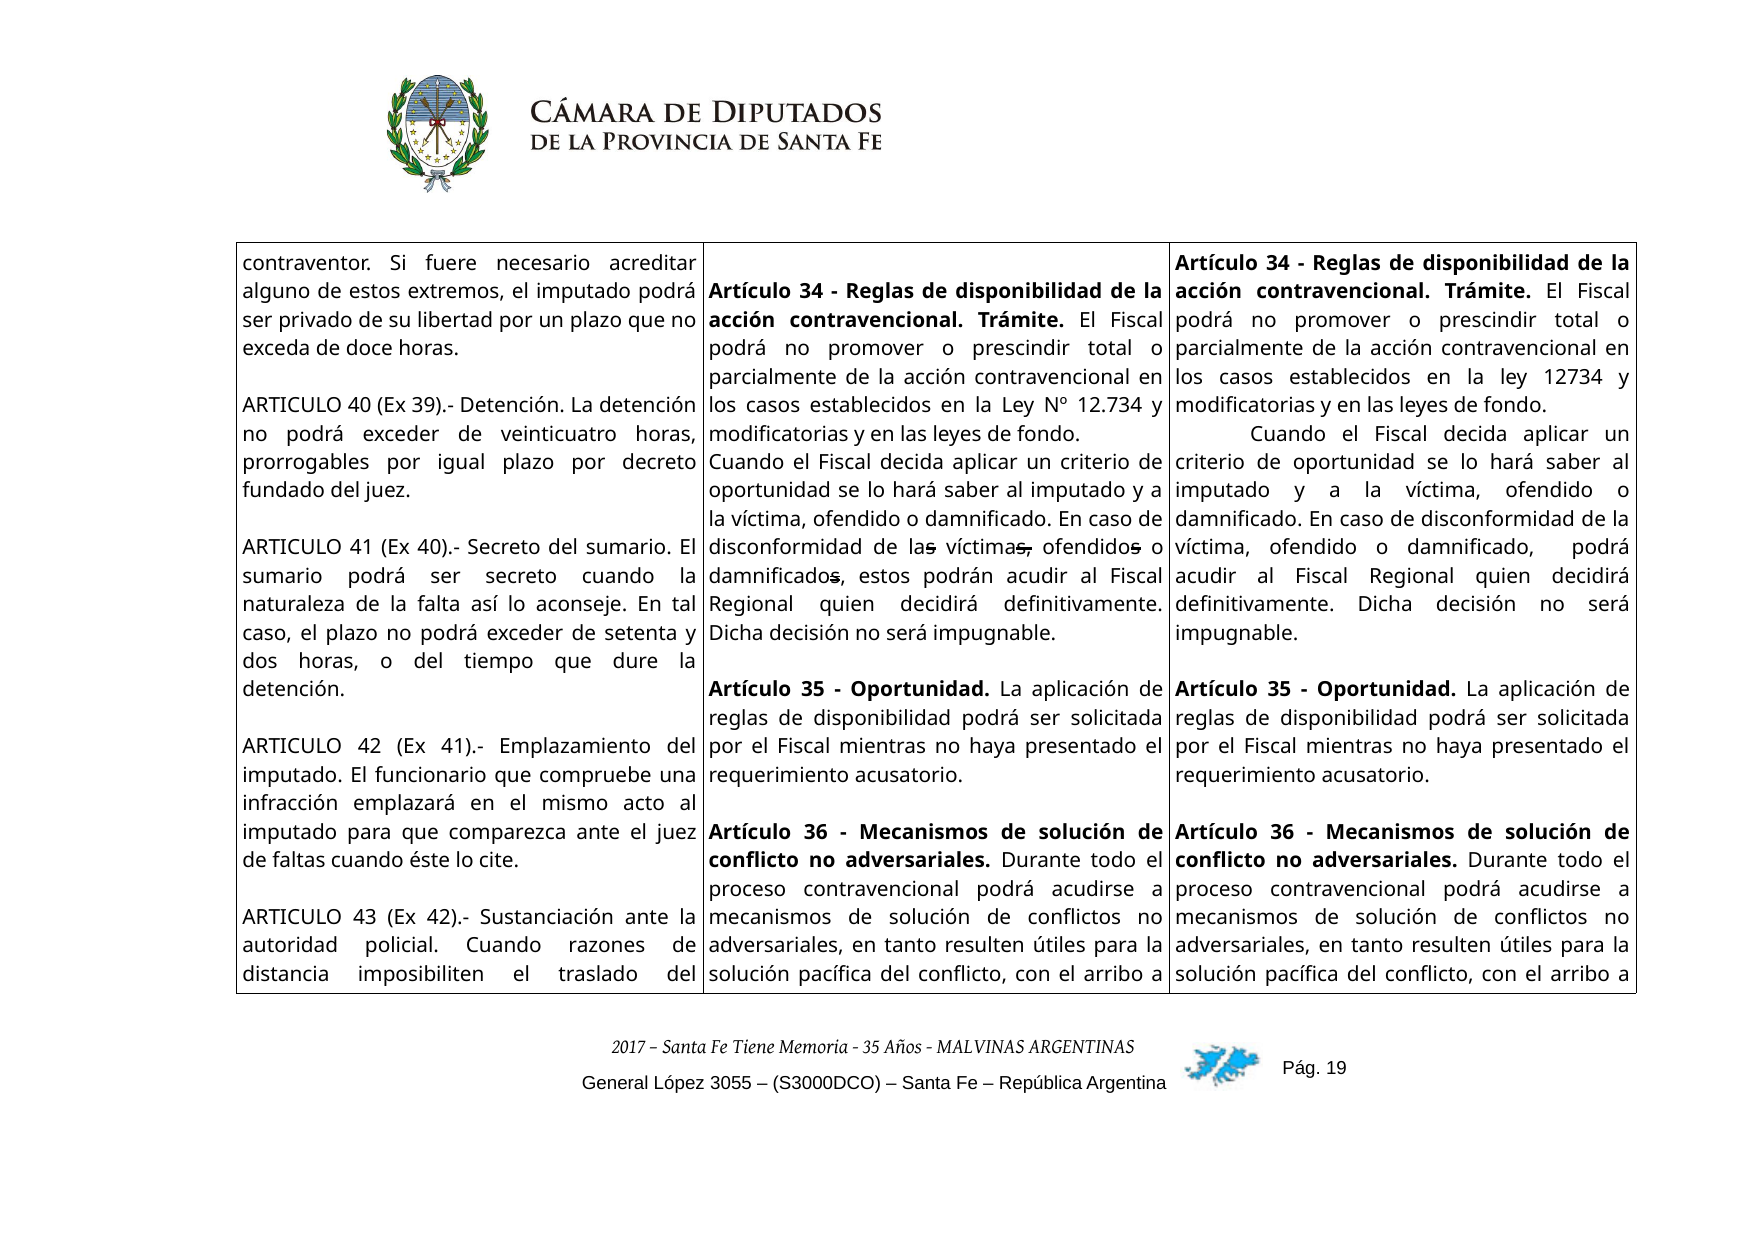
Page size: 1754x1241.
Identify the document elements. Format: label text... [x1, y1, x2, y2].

table_cell Artículo 34 - Reglas de disponibilidad de la acción contravencional. Trámite. El Fiscal podrá no promover o prescindir total o parcialmente de la acción contravencional en los casos establecidos en la Ley Nº 12.734 y modificatorias y en las leyes de fondo. Cuando el Fiscal decida aplicar un criterio de oportunidad se lo hará saber al imputado y a la víctima, ofendido o damnificado. En caso de disconformidad de las víctimas, ofendidos o damnificados, estos podrán acudir al Fiscal Regional quien decidirá definitivamente. Dicha decisión no será impugnable. Artículo 35 - Oportunidad. La aplicación de reglas de disponibilidad podrá ser solicitada por el Fiscal mientras no haya presentado el requerimiento acusatorio. Artículo 36 - Mecanismos de solución de conflicto no adversariales. Durante todo el proceso contravencional podrá acudirse a mecanismos de solución de conflictos no adversariales, en tanto resulten útiles para la solución pacífica del conflicto, con el arribo a [704, 243, 1169, 993]
picture [1180, 1042, 1263, 1091]
table_cell Artículo 34 - Reglas de disponibilidad de la acción contravencional. Trámite. El Fiscal podrá no promover o prescindir total o parcialmente de la acción contravencional en los casos establecidos en la ley 12734 y modificatorias y en las leyes de fondo. Cuando el Fiscal decida aplicar un criterio de oportunidad se lo hará saber al imputado y a la víctima, ofendido o damnificado. En caso de disconformidad de la víctima, ofendido o damnificado, podrá acudir al Fiscal Regional quien decidirá definitivamente. Dicha decisión no será impugnable. Artículo 35 - Oportunidad. La aplicación de reglas de disponibilidad podrá ser solicitada por el Fiscal mientras no haya presentado el requerimiento acusatorio. Artículo 36 - Mecanismos de solución de conflicto no adversariales. Durante todo el proceso contravencional podrá acudirse a mecanismos de solución de conflictos no adversariales, en tanto resulten útiles para la solución pacífica del conflicto, con el arribo a [1170, 243, 1636, 993]
table_cell contraventor. Si fuere necesario acreditar alguno de estos extremos, el imputado podrá ser privado de su libertad por un plazo que no exceda de doce horas. ARTICULO 40 (Ex 39).- Detención. La detención no podrá exceder de veinticuatro horas, prorrogables por igual plazo por decreto fundado del juez. ARTICULO 41 (Ex 40).- Secreto del sumario. El sumario podrá ser secreto cuando la naturaleza de la falta así lo aconseje. En tal caso, el plazo no podrá exceder de setenta y dos horas, o del tiempo que dure la detención. ARTICULO 42 (Ex 41).- Emplazamiento del imputado. El funcionario que compruebe una infracción emplazará en el mismo acto al imputado para que comparezca ante el juez de faltas cuando éste lo cite. ARTICULO 43 (Ex 42).- Sustanciación ante la autoridad policial. Cuando razones de distancia imposibiliten el traslado del [237, 243, 703, 993]
picture [386, 75, 882, 197]
